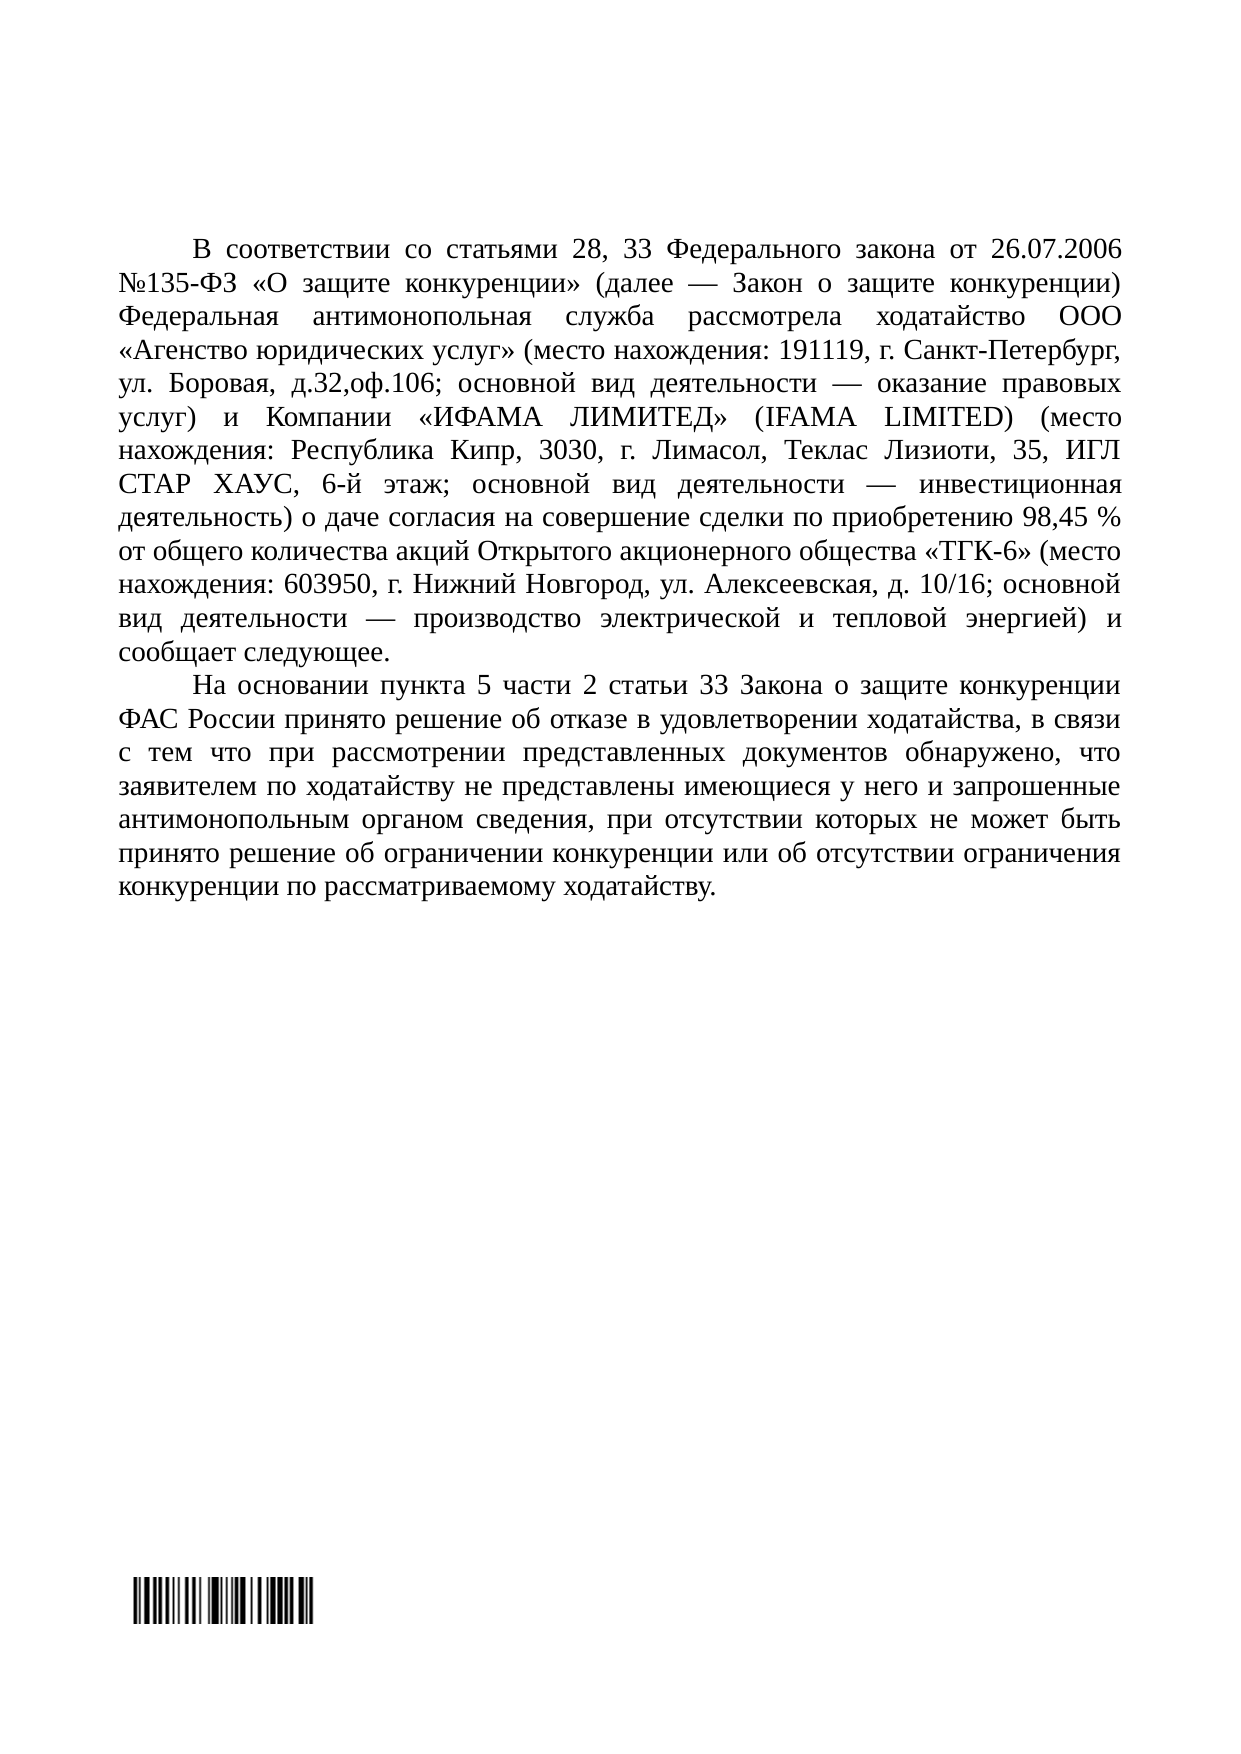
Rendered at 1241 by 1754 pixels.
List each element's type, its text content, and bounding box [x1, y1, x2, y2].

text В соответствии со статьями 28, 33 Федерального закона от 26.07.2006 №135-ФЗ «О защите конкуренции» (далее — Закон о защите конкуренции) Федеральная антимонопольная служба рассмотрела ходатайство ООО «Агенство юридических услуг» (место нахождения: 191119, г. Санкт-Петербург, ул. Боровая, д.32,оф.106; основной вид деятельности — оказание правовых услуг) и Компании «ИФАМА ЛИМИТЕД» (IFAMA LIMITED) (место нахождения: Республика Кипр, 3030, г. Лимасол, Теклас Лизиоти, 35, ИГЛ СТАР ХАУС, 6-й этаж; основной вид деятельности — инвестиционная деятельность) о даче согласия на совершение сделки по приобретению 98,45 % от общего количества акций Открытого акционерного общества «ТГК-6» (место нахождения: 603950, г. Нижний Новгород, ул. Алексеевская, д. 10/16; основной вид деятельности — производство электрической и тепловой энергией) и сообщает следующее. [118, 231, 1122, 667]
text На основании пункта 5 части 2 статьи 33 Закона о защите конкуренции ФАС России принято решение об отказе в удовлетворении ходатайства, в связи с тем что при рассмотрении представленных документов обнаружено, что заявителем по ходатайству не представлены имеющиеся у него и запрошенные антимонопольным органом сведения, при отсутствии которых не может быть принято решение об ограничении конкуренции или об отсутствии ограничения конкуренции по рассматриваемому ходатайству. [118, 667, 1122, 902]
picture [118, 1577, 331, 1624]
